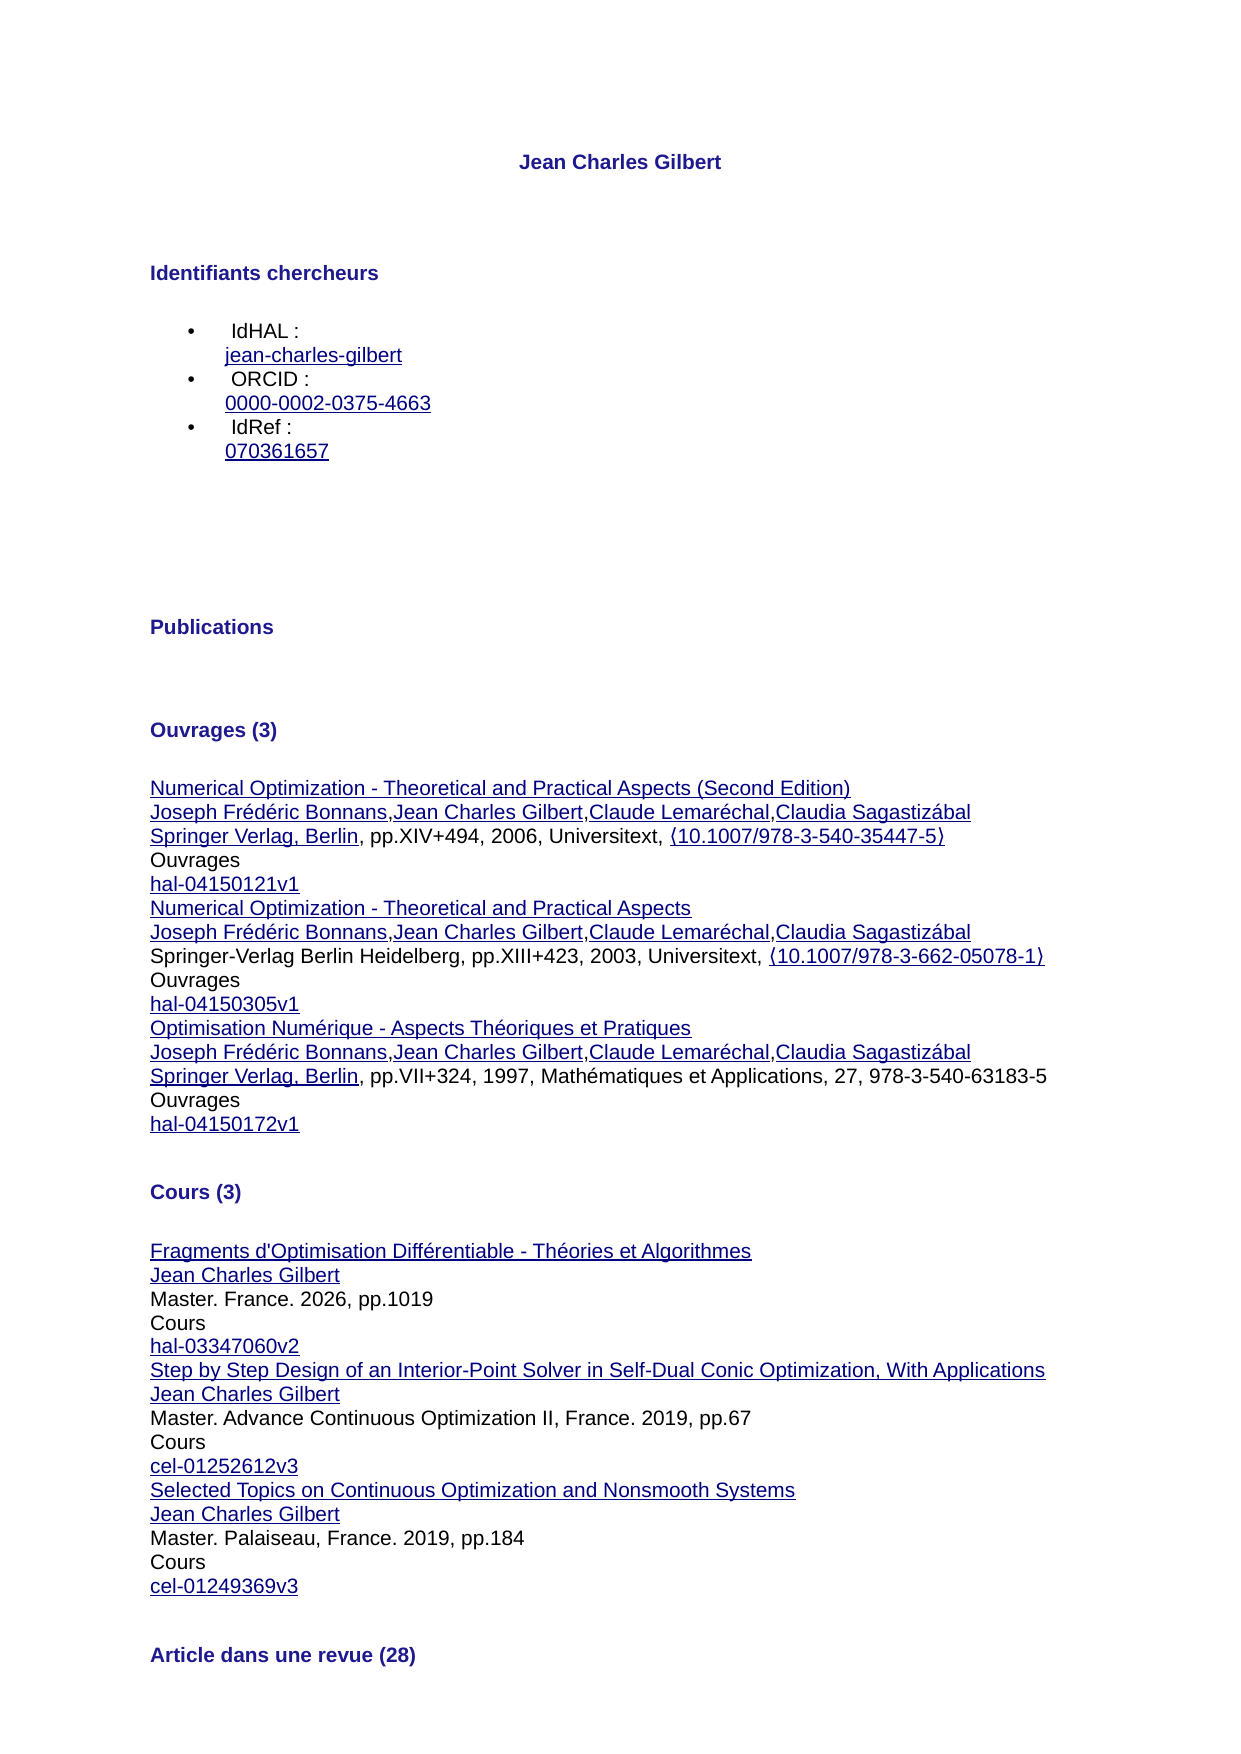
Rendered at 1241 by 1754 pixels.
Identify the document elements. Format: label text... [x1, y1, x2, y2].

table_cell Optimisation Numérique - Aspects Théoriques et Pratiques Joseph Frédéric Bonnans,Jean Charles Gilbert,Claude Lemaréchal,Claudia Sagastizábal Springer Verlag, Berlin, pp.VII+324, 1997, Mathématiques et Applications, 27, 978-3-540-63183-5 Ouvrages hal-04150172v1 [150, 1016, 1090, 1135]
list 0000-0002-0375-4663 [187, 391, 1090, 414]
table_cell Step by Step Design of an Interior-Point Solver in Self-Dual Conic Optimization, With Applications Jean Charles Gilbert Master. Advance Continuous Optimization II, France. 2019, pp.67 Cours cel-01252612v3 [150, 1358, 1090, 1478]
subtitle Cours (3) [150, 1180, 1090, 1204]
subtitle Jean Charles Gilbert [150, 150, 1090, 174]
list IdHAL : [187, 319, 1090, 343]
list 070361657 [187, 438, 1090, 462]
subtitle Identifiants chercheurs [150, 260, 1090, 284]
table_cell Numerical Optimization - Theoretical and Practical Aspects Joseph Frédéric Bonnans,Jean Charles Gilbert,Claude Lemaréchal,Claudia Sagastizábal Springer-Verlag Berlin Heidelberg, pp.XIII+423, 2003, Universitext, ⟨10.1007/978-3-662-05078-1⟩ Ouvrages hal-04150305v1 [150, 896, 1090, 1016]
table_cell Selected Topics on Continuous Optimization and Nonsmooth Systems Jean Charles Gilbert Master. Palaiseau, France. 2019, pp.184 Cours cel-01249369v3 [150, 1478, 1090, 1598]
subtitle Ouvrages (3) [150, 718, 1090, 742]
list jean-charles-gilbert [187, 343, 1090, 367]
subtitle Article dans une revue (28) [150, 1643, 1090, 1667]
subtitle Publications [150, 614, 1090, 638]
list ORCID : [187, 367, 1090, 391]
table_header Fragments d'Optimisation Différentiable - Théories et Algorithmes Jean Charles Gilbert Master. France. 2026, pp.1019 Cours hal-03347060v2 [150, 1239, 1090, 1358]
list IdRef : [187, 414, 1090, 438]
table_header Numerical Optimization - Theoretical and Practical Aspects (Second Edition) Joseph Frédéric Bonnans,Jean Charles Gilbert,Claude Lemaréchal,Claudia Sagastizábal Springer Verlag, Berlin, pp.XIV+494, 2006, Universitext, ⟨10.1007/978-3-540-35447-5⟩ Ouvrages hal-04150121v1 [150, 776, 1090, 896]
